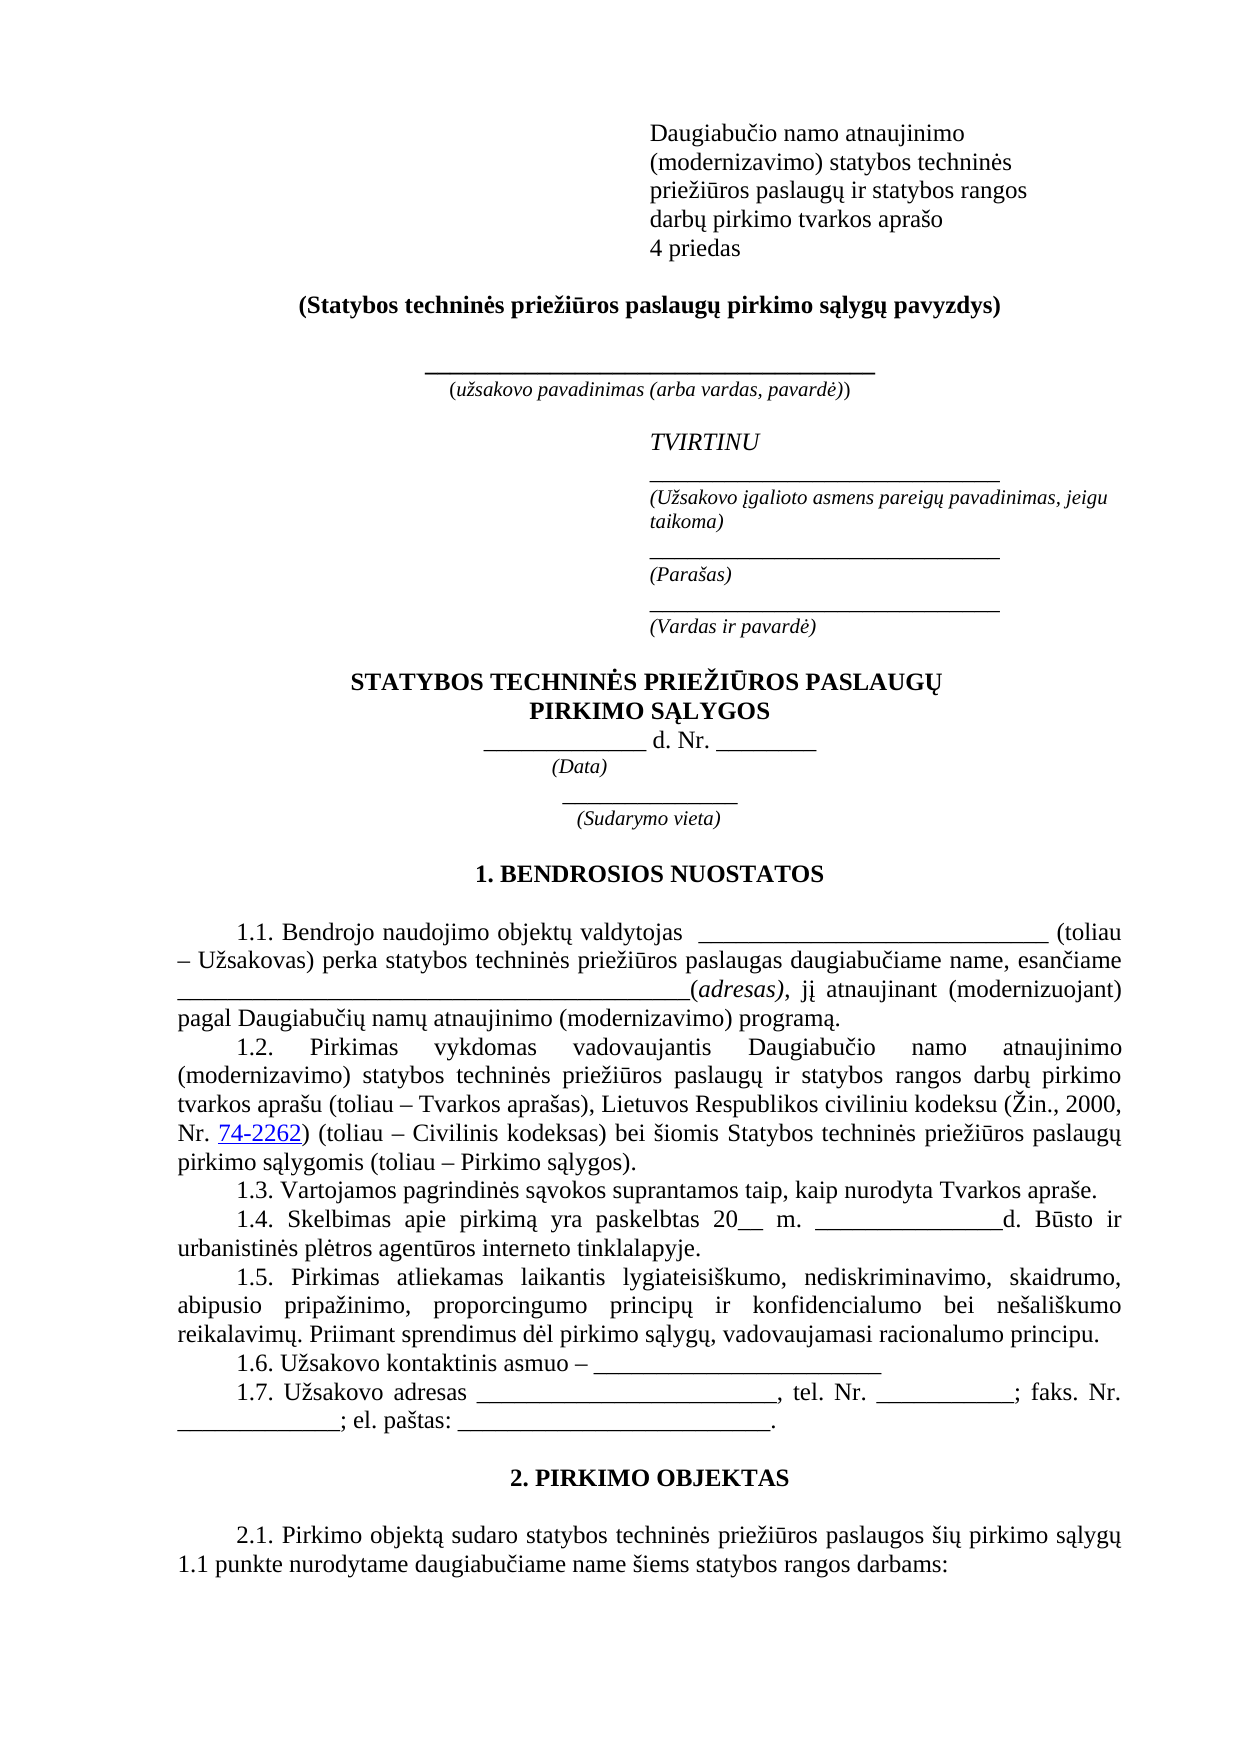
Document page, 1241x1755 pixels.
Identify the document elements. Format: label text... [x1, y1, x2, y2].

text 4 priedas [649, 233, 1122, 262]
text 2.1. Pirkimo objektą sudaro statybos techninės priežiūros paslaugos šių pirkimo sąlygų 1.1 punkte nurodytame daugiabučiame name šiems statybos rangos darbams: [177, 1520, 1122, 1578]
text priežiūros paslaugų ir statybos rangos [649, 176, 1122, 204]
text ____________________________ [649, 456, 1122, 485]
text Statybos techninės PRIEŽIŪROS PASLAUGŲ [177, 667, 1122, 696]
text 1.4. Skelbimas apie pirkimą yra paskelbtas 20__ m. _______________d. Būsto ir urbanistinės plėtros agentūros interneto tinklalapyje. [177, 1204, 1122, 1262]
text 1.3. Vartojamos pagrindinės sąvokos suprantamos taip, kaip nurodyta Tvarkos apraše. [177, 1175, 1122, 1204]
text (užsakovo pavadinimas (arba vardas, pavardė)) [177, 377, 1122, 401]
text (Statybos techninės priežiūros paslaugų pirkimo sąlygų pavyzdys) [177, 291, 1122, 319]
text (Vardas ir pavardė) [649, 614, 1122, 638]
text ______________ [177, 778, 1122, 806]
text ____________________________________ [177, 348, 1122, 377]
text TVIRTINU [649, 427, 1122, 456]
text (Sudarymo vieta) [177, 806, 1122, 830]
text 2. PIRKIMO OBJEKTAS [177, 1463, 1122, 1492]
text 1.7. Užsakovo adresas ________________________, tel. Nr. ___________; faks. Nr. _____________; el. paštas: _________________________. [177, 1377, 1122, 1434]
text (Parašas) [649, 562, 1122, 586]
text 1.6. Užsakovo kontaktinis asmuo – _______________________ [177, 1348, 1122, 1377]
text 1. BENDROSIOS NUOSTATOS [177, 859, 1122, 888]
text PIRKIMO SĄLYGOS [177, 696, 1122, 725]
text (Data) [177, 753, 983, 778]
text (modernizavimo) statybos techninės [649, 147, 1122, 176]
text darbų pirkimo tvarkos aprašo [649, 204, 1122, 233]
text (Užsakovo įgalioto asmens pareigų pavadinimas, jeigu taikoma) [649, 485, 1122, 533]
text _____________ d. Nr. ________ [177, 725, 1122, 753]
text Daugiabučio namo atnaujinimo [649, 118, 1122, 147]
text ____________________________ [649, 533, 1122, 562]
text 1.1. Bendrojo naudojimo objektų valdytojas ____________________________ (toliau – Užsakovas) perka statybos techninės priežiūros paslaugas daugiabučiame name, esančiame _________________________________________(adresas), jį atnaujinant (modernizuojant) pagal Daugiabučių namų atnaujinimo (modernizavimo) programą. [177, 917, 1122, 1032]
text 1.2. Pirkimas vykdomas vadovaujantis Daugiabučio namo atnaujinimo (modernizavimo) statybos techninės priežiūros paslaugų ir statybos rangos darbų pirkimo tvarkos aprašu (toliau – Tvarkos aprašas), Lietuvos Respublikos civiliniu kodeksu (Žin., 2000, Nr. 74-2262) (toliau – Civilinis kodeksas) bei šiomis Statybos techninės priežiūros paslaugų pirkimo sąlygomis (toliau – Pirkimo sąlygos). [177, 1032, 1122, 1175]
text ____________________________ [649, 586, 1122, 614]
text 1.5. Pirkimas atliekamas laikantis lygiateisiškumo, nediskriminavimo, skaidrumo, abipusio pripažinimo, proporcingumo principų ir konfidencialumo bei nešališkumo reikalavimų. Priimant sprendimus dėl pirkimo sąlygų, vadovaujamasi racionalumo principu. [177, 1262, 1122, 1348]
